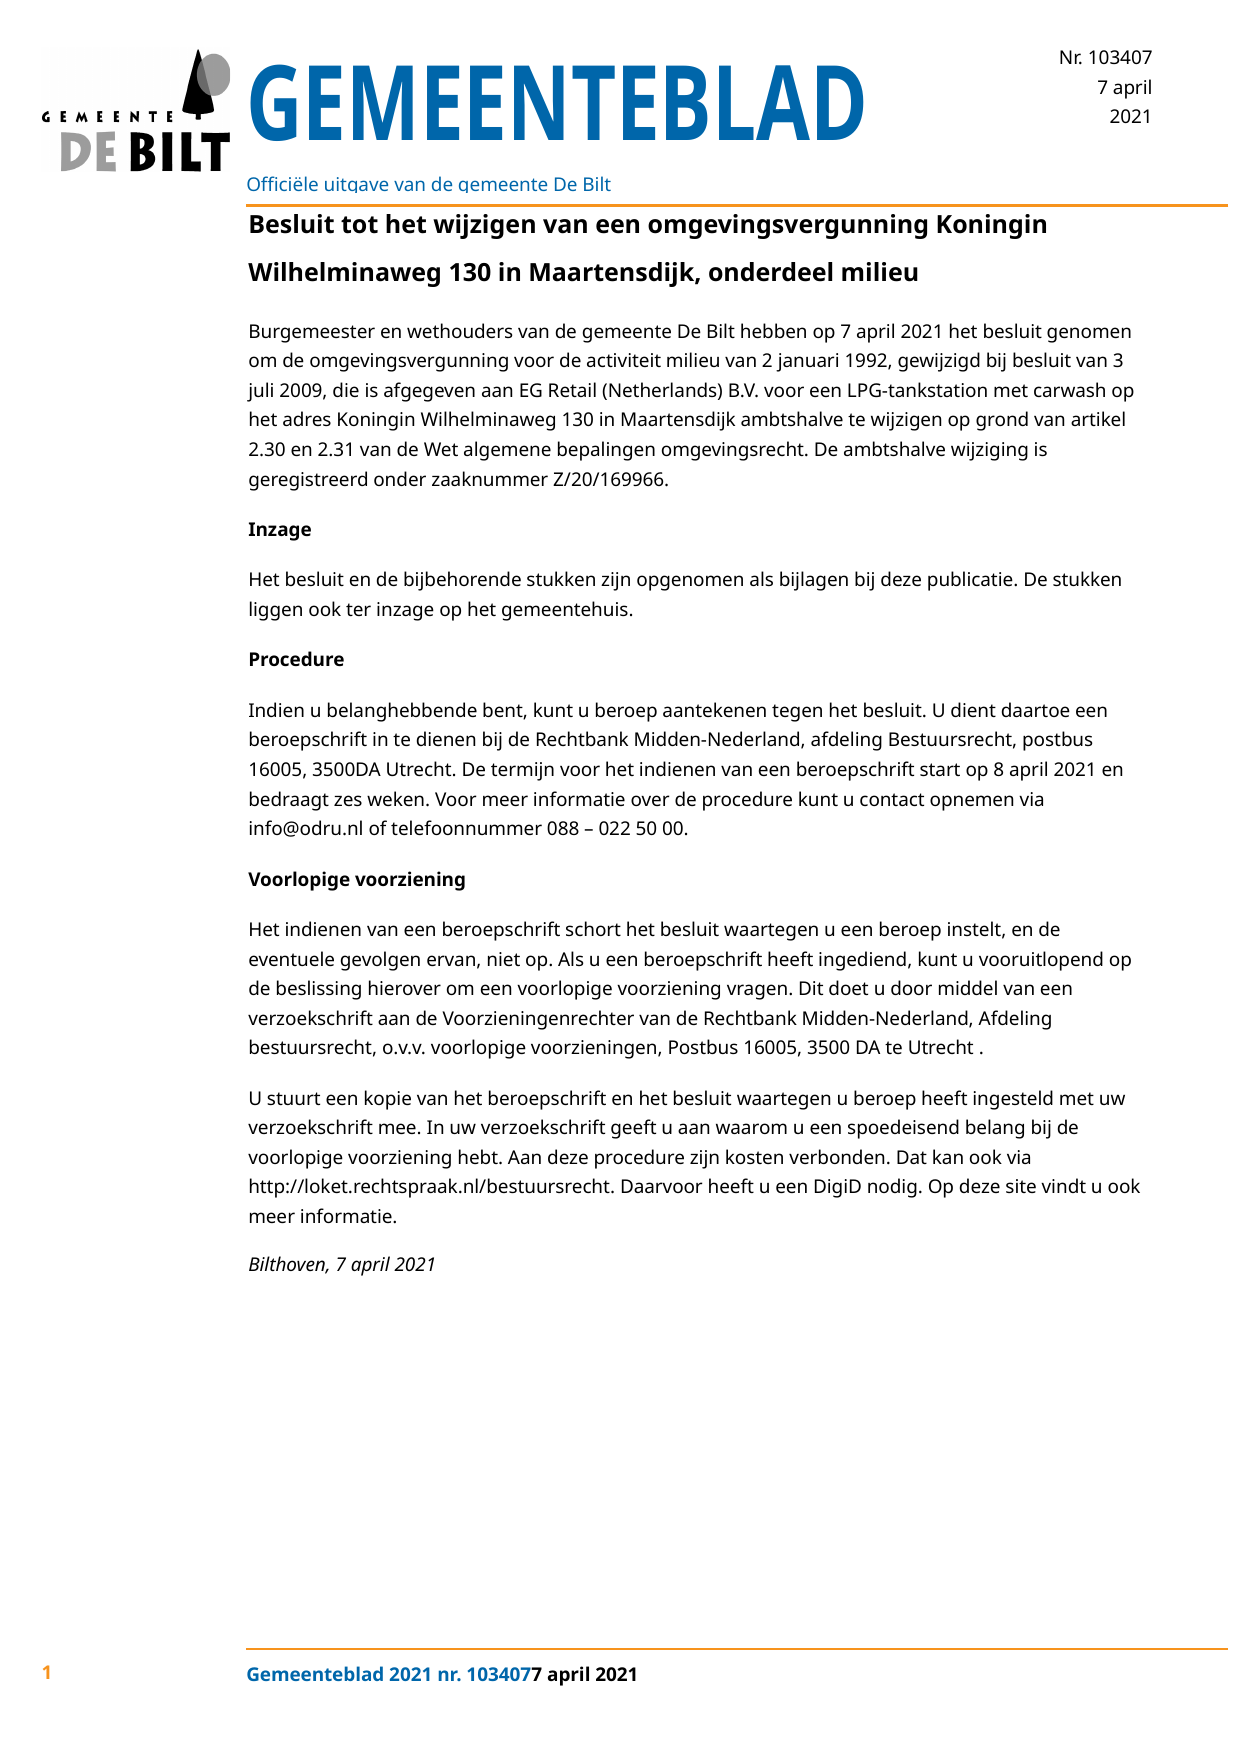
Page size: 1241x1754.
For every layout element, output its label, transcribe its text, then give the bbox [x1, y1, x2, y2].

text Het indienen van een beroepschrift schort het besluit waartegen u een beroep instelt, en de eventuele gevolgen ervan, niet op. Als u een beroepschrift heeft ingediend, kunt u vooruitlopend op de beslissing hierover om een voorlopige voorziening vragen. Dit doet u door middel van een verzoekschrift aan de Voorzieningenrechter van de Rechtbank Midden-Nederland, Afdeling bestuursrecht, o.v.v. voorlopige voorzieningen, Postbus 16005, 3500 DA te Utrecht . [248, 916, 1152, 1060]
text Voorlopige voorziening [248, 866, 1152, 892]
picture [41, 47, 231, 172]
text Bilthoven, 7 april 2021 [248, 1251, 1152, 1277]
text Burgemeester en wethouders van de gemeente De Bilt hebben op 7 april 2021 het besluit genomen om de omgevingsvergunning voor de activiteit milieu van 2 januari 1992, gewijzigd bij besluit van 3 juli 2009, die is afgegeven aan EG Retail (Netherlands) B.V. voor een LPG-tankstation met carwash op het adres Koningin Wilhelminaweg 130 in Maartensdijk ambtshalve te wijzigen op grond van artikel 2.30 en 2.31 van de Wet algemene bepalingen omgevingsrecht. De ambtshalve wijziging is geregistreerd onder zaaknummer Z/20/169966. [248, 318, 1152, 492]
text Inzage [248, 516, 1152, 542]
text Besluit tot het wijzigen van een omgevingsvergunning Koningin Wilhelminaweg 130 in Maartensdijk, onderdeel milieu [248, 207, 1152, 288]
text Indien u belanghebbende bent, kunt u beroep aantekenen tegen het besluit. U dient daartoe een beroepschrift in te dienen bij de Rechtbank Midden-Nederland, afdeling Bestuursrecht, postbus 16005, 3500DA Utrecht. De termijn voor het indienen van een beroepschrift start op 8 april 2021 en bedraagt zes weken. Voor meer informatie over de procedure kunt u contact opnemen via info@odru.nl of telefoonnummer 088 – 022 50 00. [248, 697, 1152, 841]
text Het besluit en de bijbehorende stukken zijn opgenomen als bijlagen bij deze publicatie. De stukken liggen ook ter inzage op het gemeentehuis. [248, 567, 1152, 622]
text Procedure [248, 647, 1152, 672]
text U stuurt een kopie van het beroepschrift en het besluit waartegen u beroep heeft ingesteld met uw verzoekschrift mee. In uw verzoekschrift geeft u aan waarom u een spoedeisend belang bij de voorlopige voorziening hebt. Aan deze procedure zijn kosten verbonden. Dat kan ook via http://loket.rechtspraak.nl/bestuursrecht. Daarvoor heeft u een DigiD nodig. Op deze site vindt u ook meer informatie. [248, 1085, 1152, 1229]
